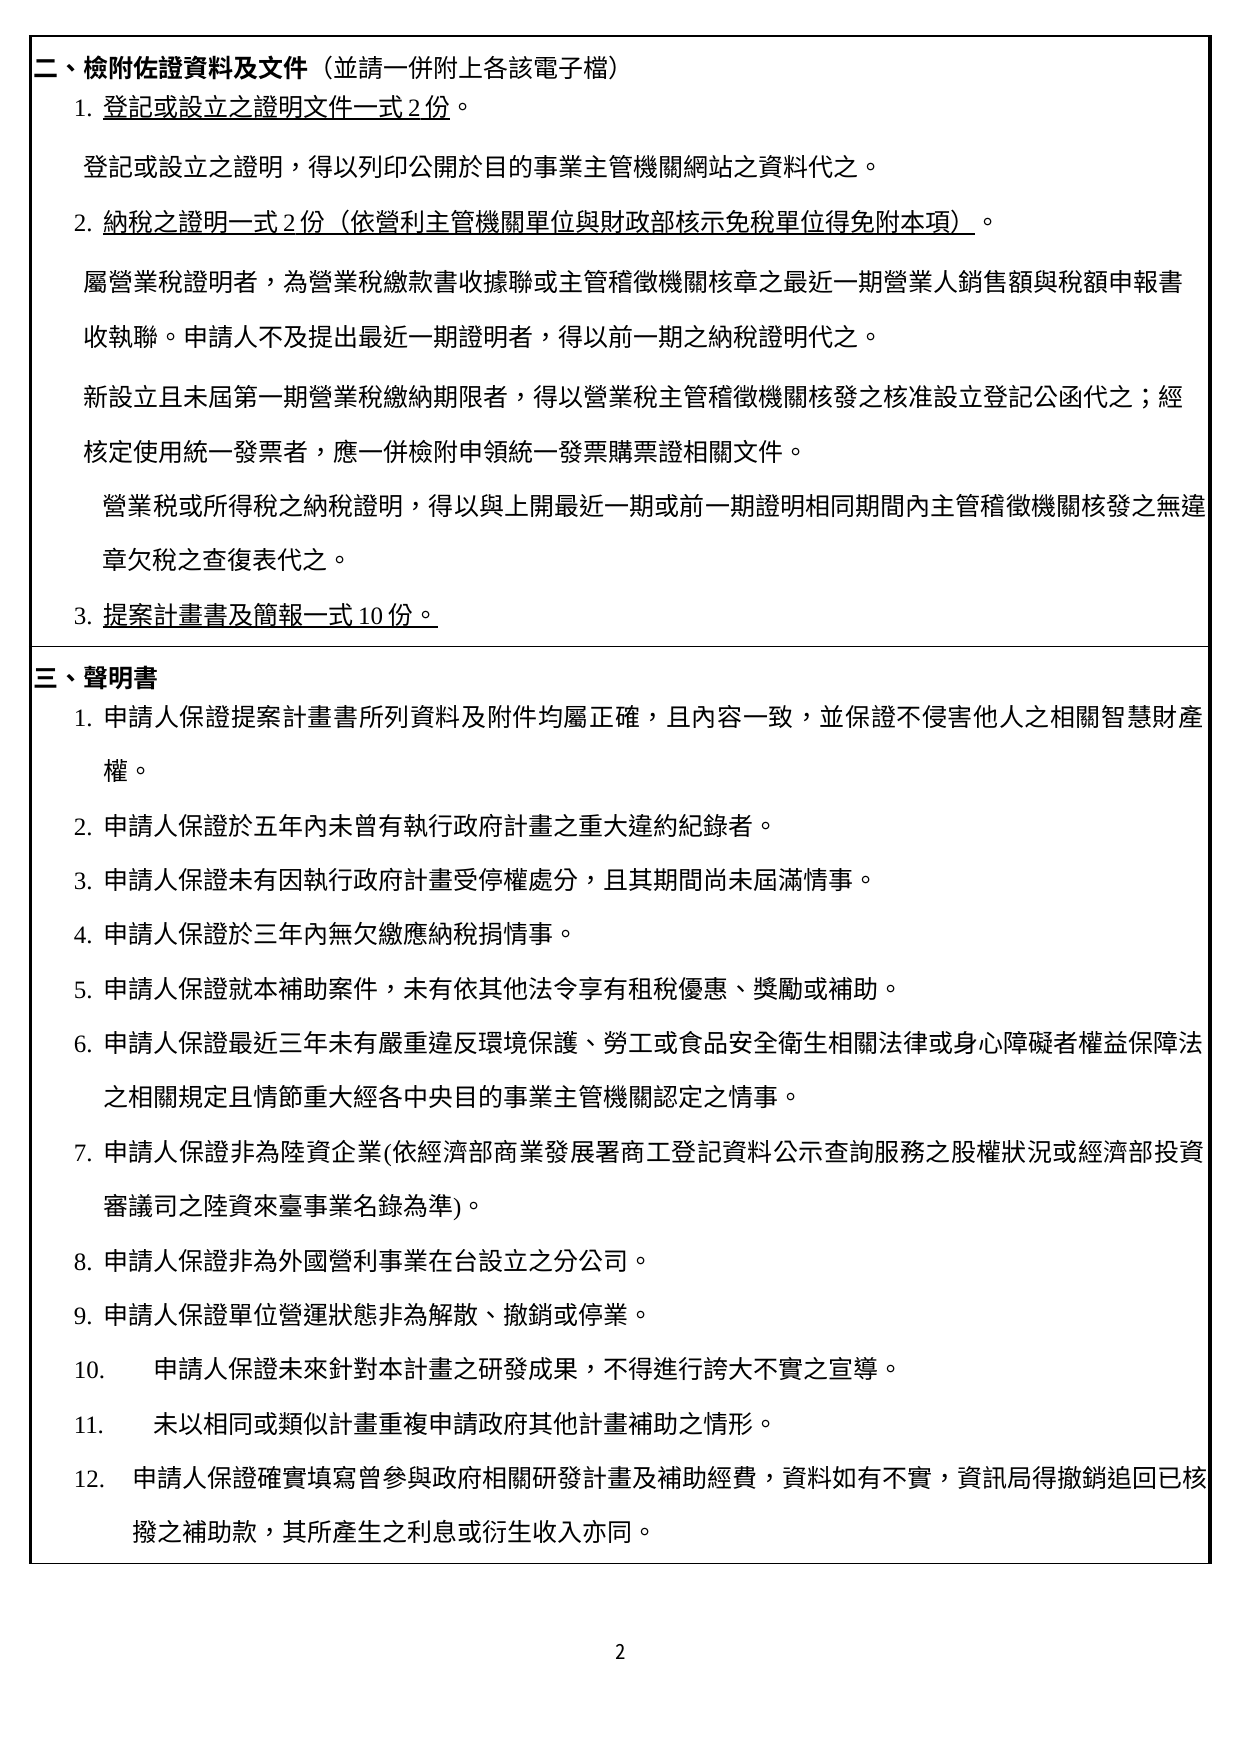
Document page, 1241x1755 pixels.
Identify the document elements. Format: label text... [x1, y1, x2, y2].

table_cell 三、聲明書 申請人保證提案計畫書所列資料及附件均屬正確，且內容一致，並保證不侵害他人之相關智慧財產權。 申請人保證於五年內未曾有執行政府計畫之重大違約紀錄者。 申請人保證未有因執行政府計畫受停權處分，且其期間尚未屆滿情事。 申請人保證於三年內無欠繳應納稅捐情事。 申請人保證就本補助案件，未有依其他法令享有租稅優惠、獎勵或補助。 申請人保證最近三年未有嚴重違反環境保護、勞工或食品安全衛生相關法律或身心障礙者權益保障法之相關規定且情節重大經各中央目的事業主管機關認定之情事。 申請人保證非為陸資企業(依經濟部商業發展署商工登記資料公示查詢服務之股權狀況或經濟部投資審議司之陸資來臺事業名錄為準)。 申請人保證非為外國營利事業在台設立之分公司。 申請人保證單位營運狀態非為解散、撤銷或停業。 申請人保證未來針對本計畫之研發成果，不得進行誇大不實之宣導。 未以相同或類似計畫重複申請政府其他計畫補助之情形。 申請人保證確實填寫曾參與政府相關研發計畫及補助經費，資料如有不實，資訊局得撤銷追回已核撥之補助款，其所產生之利息或衍生收入亦同。 [32, 647, 1208, 1563]
table_cell 二、檢附佐證資料及文件（並請一併附上各該電子檔） 登記或設立之證明文件一式2份。 登記或設立之證明，得以列印公開於目的事業主管機關網站之資料代之。 納稅之證明一式2份（依營利主管機關單位與財政部核示免稅單位得免附本項）。 屬營業稅證明者，為營業稅繳款書收據聯或主管稽徵機關核章之最近一期營業人銷售額與稅額申報書收執聯。申請人不及提出最近一期證明者，得以前一期之納稅證明代之。 新設立且未屆第一期營業稅繳納期限者，得以營業稅主管稽徵機關核發之核准設立登記公函代之；經核定使用統一發票者，應一併檢附申領統一發票購票證相關文件。 營業税或所得稅之納稅證明，得以與上開最近一期或前一期證明相同期間內主管稽徵機關核發之無違章欠稅之查復表代之。 提案計畫書及簡報一式10份。 [32, 37, 1208, 646]
